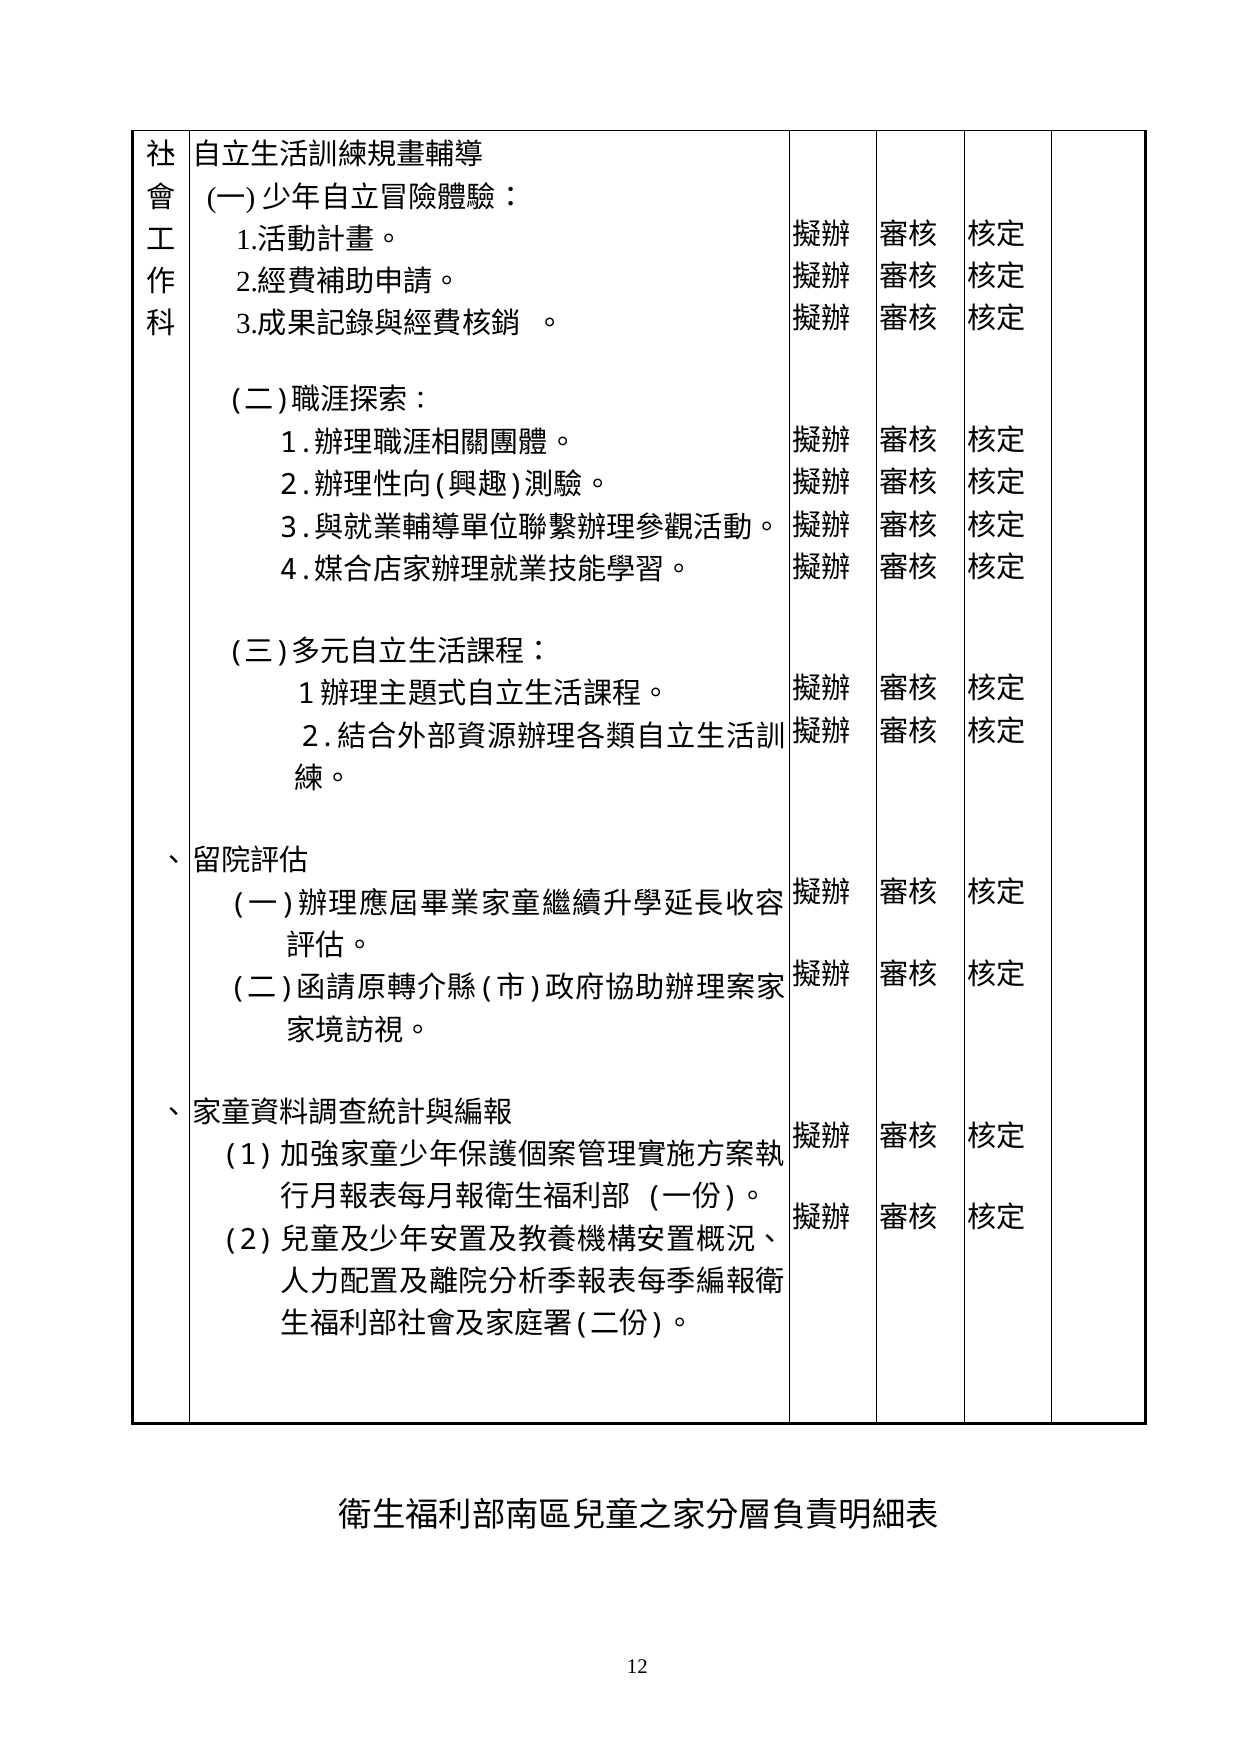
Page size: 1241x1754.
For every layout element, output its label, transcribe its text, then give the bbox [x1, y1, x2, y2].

table_cell [1052, 131, 1144, 1422]
text 衛生福利部南區兒童之家分層負責明細表 [133, 1487, 1144, 1536]
table_cell 社會工作科 [134, 131, 189, 1422]
table_cell 核定 核定 核定 核定 核定 核定 核定 核定 核定 核定 核定 核定 核定 [965, 131, 1051, 1422]
table_cell 審核 審核 審核 審核 審核 審核 審核 審核 審核 審核 審核 審核 審核 [877, 131, 964, 1422]
table_cell 自立生活訓練規畫輔導 (一) 少年自立冒險體驗： 1.活動計畫。 2.經費補助申請。 3.成果記錄與經費核銷 。 (二)職涯探索： 1.辦理職涯相關團體。 2.辦理性向(興趣)測驗。 3.與就業輔導單位聯繫辦理參觀活動。 4.媒合店家辦理就業技能學習。 (三)多元自立生活課程： 1辦理主題式自立生活課程。 2.結合外部資源辦理各類自立生活訓練。 留院評估 (一)辦理應屆畢業家童繼續升學延長收容評估。 (二)函請原轉介縣(市)政府協助辦理案家家境訪視。 家童資料調查統計與編報 加強家童少年保護個案管理實施方案執行月報表每月報衛生福利部 (一份)。 兒童及少年安置及教養機構安置概況、人力配置及離院分析季報表每季編報衛生福利部社會及家庭署(二份)。 [190, 131, 789, 1422]
table_cell 擬辦 擬辦 擬辦 擬辦 擬辦 擬辦 擬辦 擬辦 擬辦 擬辦 擬辦 擬辦 擬辦 [790, 131, 876, 1422]
